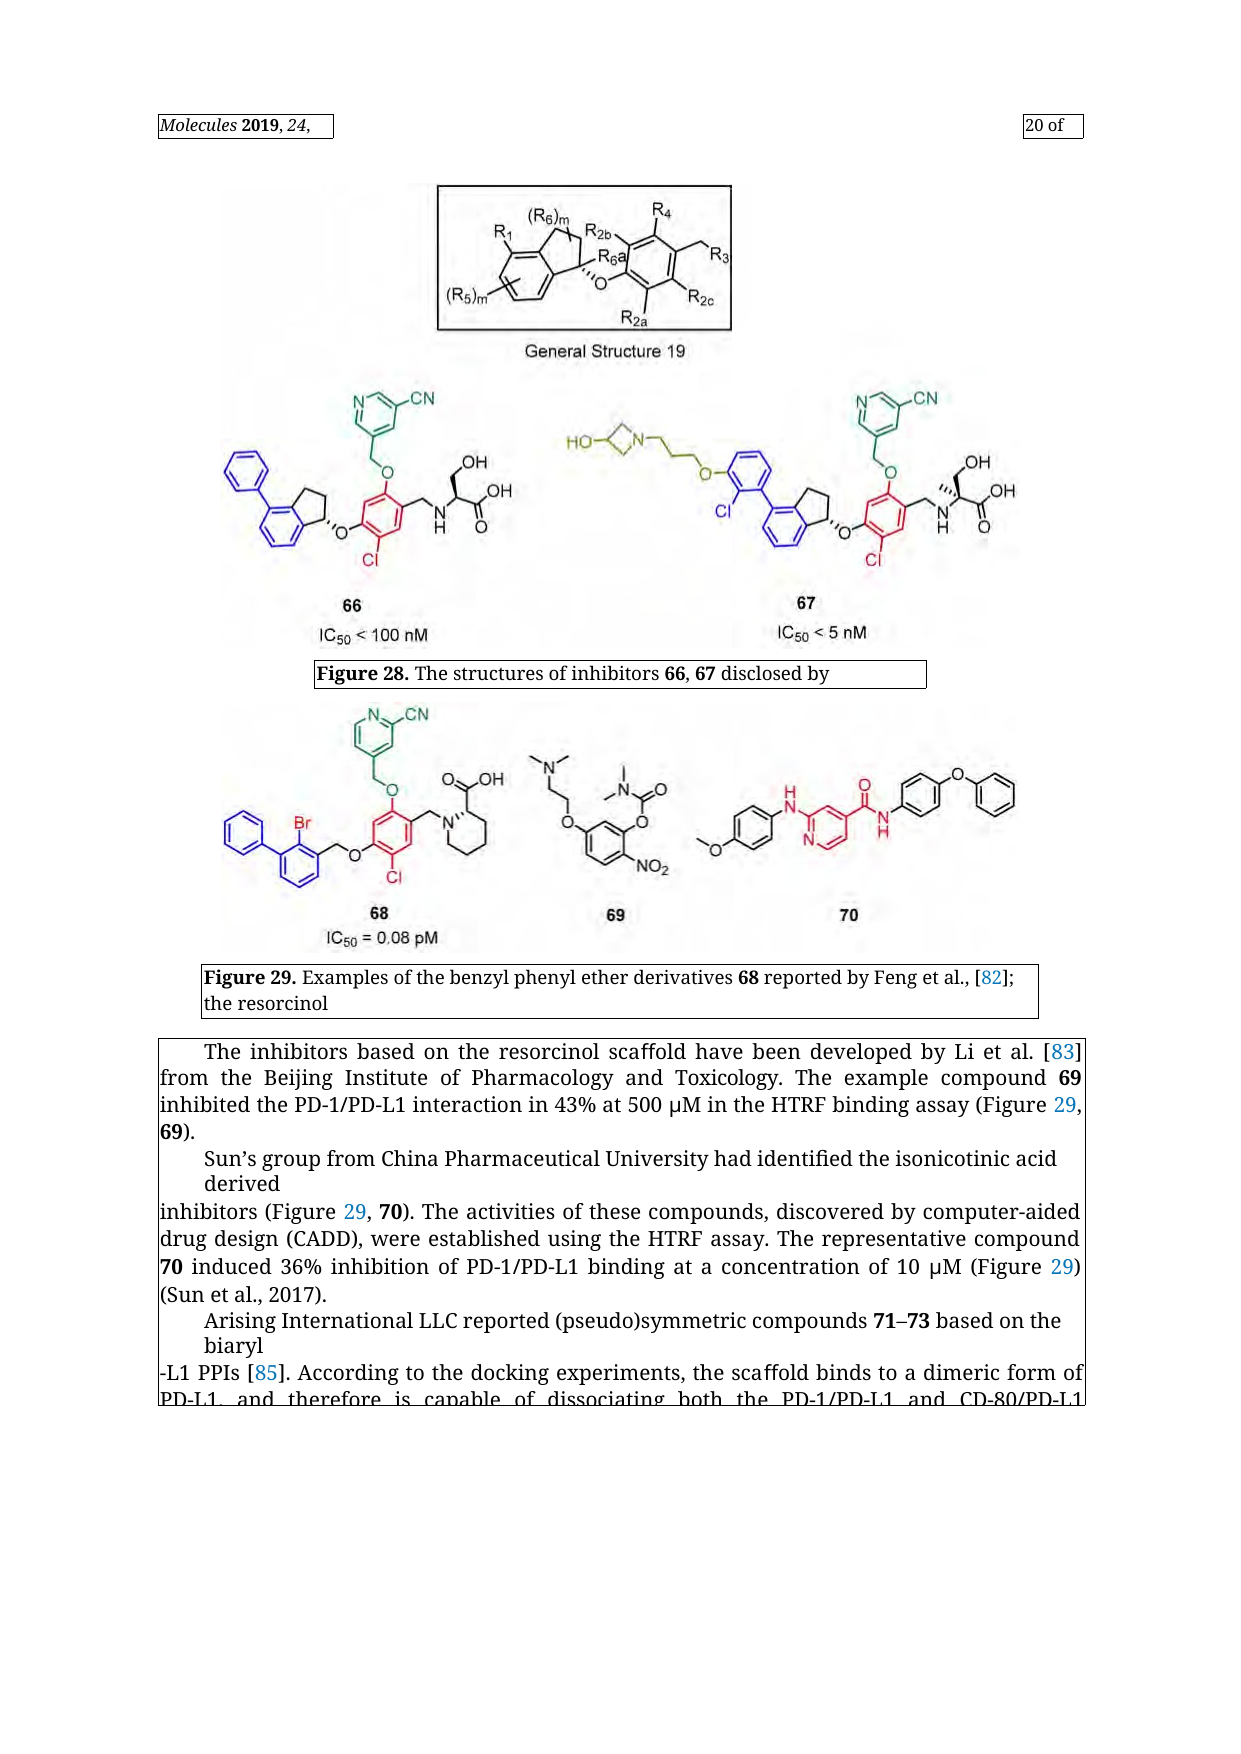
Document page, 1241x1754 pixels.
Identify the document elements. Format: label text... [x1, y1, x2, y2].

text The inhibitors based on the resorcinol scaffold have been developed by Li et al. [83] from the Beijing Institute of Pharmacology and Toxicology. The example compound 69 inhibited the PD-1/PD-L1 interaction in 43% at 500 µM in the HTRF binding assay (Figure 29, 69). [159, 1039, 1082, 1146]
text inhibitors (Figure 29, 70). The activities of these compounds, discovered by computer-aided drug design (CADD), were established using the HTRF assay. The representative compound 70 induced 36% inhibition of PD-1/PD-L1 binding at a concentration of 10 µM (Figure 29) (Sun et al., 2017). [159, 1197, 1081, 1309]
text Sun’s group from China Pharmaceutical University had identified the isonicotinic acid derived [204, 1146, 1085, 1197]
picture [221, 702, 1019, 953]
text Arising International LLC reported (pseudo)symmetric compounds 71–73 based on the biaryl [204, 1309, 1085, 1359]
text core as inhibitors of PD-1/PD-L1 and CD80/PD-L1 PPIs [85]. According to the docking experiments, the scaffold binds to a dimeric form of PD-L1, and therefore is capable of dissociating both the PD-1/PD-L1 and CD-80/PD-L1 complexes. The binding affinity of these compounds was assessed on the extracellular domains of PD-1 and PD-L1 utilizing the HTRF binding assay (IC50 values from 0.1 to 25 µM) (Figure 30). [159, 1359, 1083, 1405]
text Figure 29. Examples of the benzyl phenyl ether derivatives 68 reported by Feng et al., [82]; the resorcinol [204, 965, 1038, 1015]
text Figure 28. The structures of inhibitors 66, 67 disclosed by ChemoCentryx. [316, 661, 926, 687]
picture [220, 183, 1020, 649]
text 20 of 30 [1025, 115, 1083, 138]
text Molecules 2019, 24, 2071 [159, 115, 333, 138]
